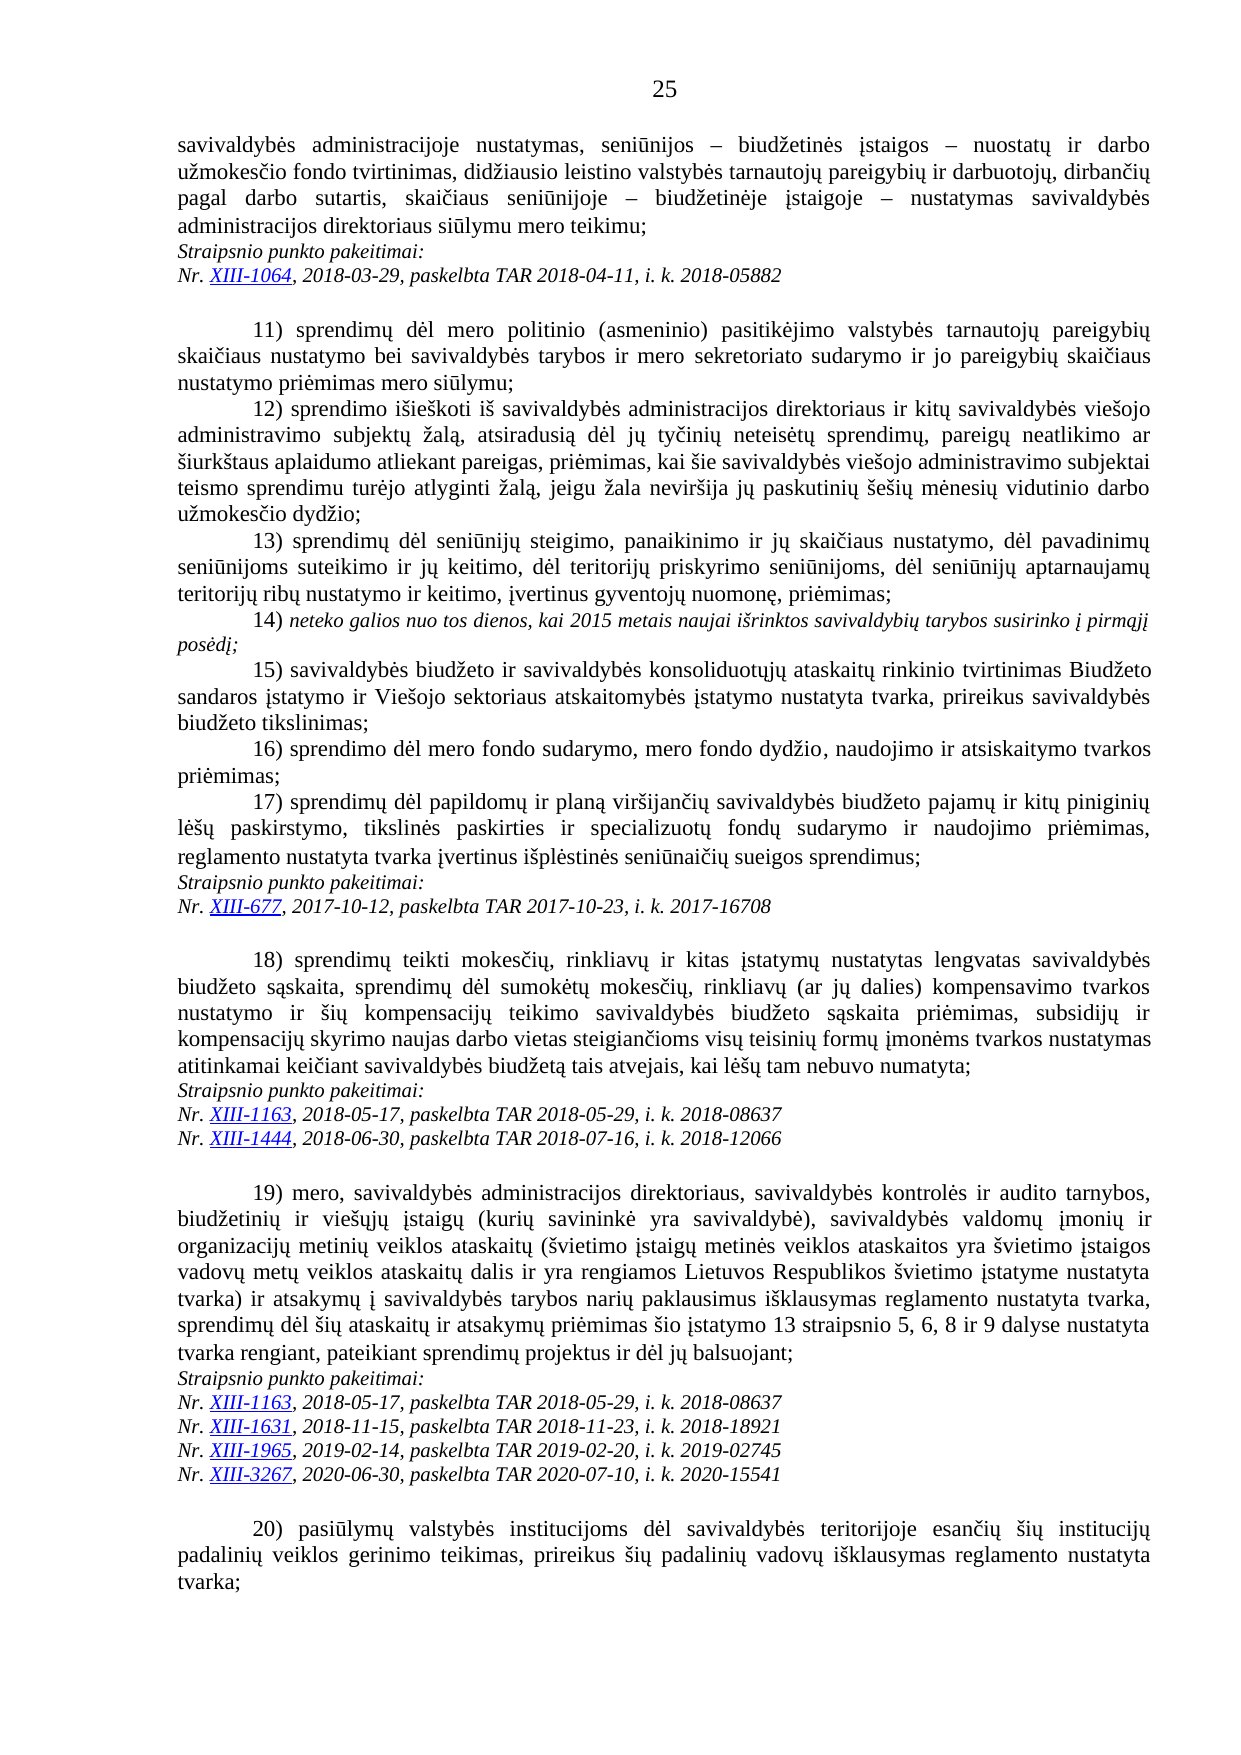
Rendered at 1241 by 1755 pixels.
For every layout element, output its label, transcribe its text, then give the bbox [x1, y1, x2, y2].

text 13) sprendimų dėl seniūnijų steigimo, panaikinimo ir jų skaičiaus nustatymo, dėl pavadinimų seniūnijoms suteikimo ir jų keitimo, dėl teritorijų priskyrimo seniūnijoms, dėl seniūnijų aptarnaujamų teritorijų ribų nustatymo ir keitimo, įvertinus gyventojų nuomonę, priėmimas; [177, 527, 1152, 606]
text 15) savivaldybės biudžeto ir savivaldybės konsoliduotųjų ataskaitų rinkinio tvirtinimas Biudžeto sandaros įstatymo ir Viešojo sektoriaus atskaitomybės įstatymo nustatyta tvarka, prireikus savivaldybės biudžeto tikslinimas; [177, 656, 1152, 735]
text Nr. XIII-1163, 2018-05-17, paskelbta TAR 2018-05-29, i. k. 2018-08637 [177, 1390, 1152, 1414]
text 18) sprendimų teikti mokesčių, rinkliavų ir kitas įstatymų nustatytas lengvatas savivaldybės biudžeto sąskaita, sprendimų dėl sumokėtų mokesčių, rinkliavų (ar jų dalies) kompensavimo tvarkos nustatymo ir šių kompensacijų teikimo savivaldybės biudžeto sąskaita priėmimas, subsidijų ir kompensacijų skyrimo naujas darbo vietas steigiančioms visų teisinių formų įmonėms tvarkos nustatymas atitinkamai keičiant savivaldybės biudžetą tais atvejais, kai lėšų tam nebuvo numatyta; [177, 946, 1152, 1078]
text Straipsnio punkto pakeitimai: [177, 1078, 1152, 1102]
text 14) neteko galios nuo tos dienos, kai 2015 metais naujai išrinktos savivaldybių tarybos susirinko į pirmąjį posėdį; [177, 606, 1152, 656]
text Nr. XIII-1064, 2018-03-29, paskelbta TAR 2018-04-11, i. k. 2018-05882 [177, 263, 1152, 287]
text 11) sprendimų dėl mero politinio (asmeninio) pasitikėjimo valstybės tarnautojų pareigybių skaičiaus nustatymo bei savivaldybės tarybos ir mero sekretoriato sudarymo ir jo pareigybių skaičiaus nustatymo priėmimas mero siūlymu; [177, 316, 1152, 395]
text 12) sprendimo išieškoti iš savivaldybės administracijos direktoriaus ir kitų savivaldybės viešojo administravimo subjektų žalą, atsiradusią dėl jų tyčinių neteisėtų sprendimų, pareigų neatlikimo ar šiurkštaus aplaidumo atliekant pareigas, priėmimas, kai šie savivaldybės viešojo administravimo subjektai teismo sprendimu turėjo atlyginti žalą, jeigu žala neviršija jų paskutinių šešių mėnesių vidutinio darbo užmokesčio dydžio; [177, 395, 1152, 527]
text Nr. XIII-677, 2017-10-12, paskelbta TAR 2017-10-23, i. k. 2017-16708 [177, 894, 1152, 918]
text 16) sprendimo dėl mero fondo sudarymo, mero fondo dydžio, naudojimo ir atsiskaitymo tvarkos priėmimas; [177, 735, 1152, 788]
text Straipsnio punkto pakeitimai: [177, 1366, 1152, 1390]
text Nr. XIII-1965, 2019-02-14, paskelbta TAR 2019-02-20, i. k. 2019-02745 [177, 1438, 1152, 1462]
text 17) sprendimų dėl papildomų ir planą viršijančių savivaldybės biudžeto pajamų ir kitų piniginių lėšų paskirstymo, tikslinės paskirties ir specializuotų fondų sudarymo ir naudojimo priėmimas, reglamento nustatyta tvarka įvertinus išplėstinės seniūnaičių sueigos sprendimus; [177, 788, 1152, 869]
text Straipsnio punkto pakeitimai: [177, 869, 1152, 894]
text Nr. XIII-3267, 2020-06-30, paskelbta TAR 2020-07-10, i. k. 2020-15541 [177, 1462, 1152, 1486]
text Straipsnio punkto pakeitimai: [177, 239, 1152, 263]
text Nr. XIII-1444, 2018-06-30, paskelbta TAR 2018-07-16, i. k. 2018-12066 [177, 1126, 1152, 1150]
text 20) pasiūlymų valstybės institucijoms dėl savivaldybės teritorijoje esančių šių institucijų padalinių veiklos gerinimo teikimas, prireikus šių padalinių vadovų išklausymas reglamento nustatyta tvarka; [177, 1515, 1152, 1594]
text Nr. XIII-1631, 2018-11-15, paskelbta TAR 2018-11-23, i. k. 2018-18921 [177, 1414, 1152, 1438]
text savivaldybės administracijoje nustatymas, seniūnijos – biudžetinės įstaigos – nuostatų ir darbo užmokesčio fondo tvirtinimas, didžiausio leistino valstybės tarnautojų pareigybių ir darbuotojų, dirbančių pagal darbo sutartis, skaičiaus seniūnijoje – biudžetinėje įstaigoje – nustatymas savivaldybės administracijos direktoriaus siūlymu mero teikimu; [177, 131, 1152, 239]
text 19) mero, savivaldybės administracijos direktoriaus, savivaldybės kontrolės ir audito tarnybos, biudžetinių ir viešųjų įstaigų (kurių savininkė yra savivaldybė), savivaldybės valdomų įmonių ir organizacijų metinių veiklos ataskaitų (švietimo įstaigų metinės veiklos ataskaitos yra švietimo įstaigos vadovų metų veiklos ataskaitų dalis ir yra rengiamos Lietuvos Respublikos švietimo įstatyme nustatyta tvarka) ir atsakymų į savivaldybės tarybos narių paklausimus išklausymas reglamento nustatyta tvarka, sprendimų dėl šių ataskaitų ir atsakymų priėmimas šio įstatymo 13 straipsnio 5, 6, 8 ir 9 dalyse nustatyta tvarka rengiant, pateikiant sprendimų projektus ir dėl jų balsuojant; [177, 1179, 1152, 1366]
text Nr. XIII-1163, 2018-05-17, paskelbta TAR 2018-05-29, i. k. 2018-08637 [177, 1102, 1152, 1126]
